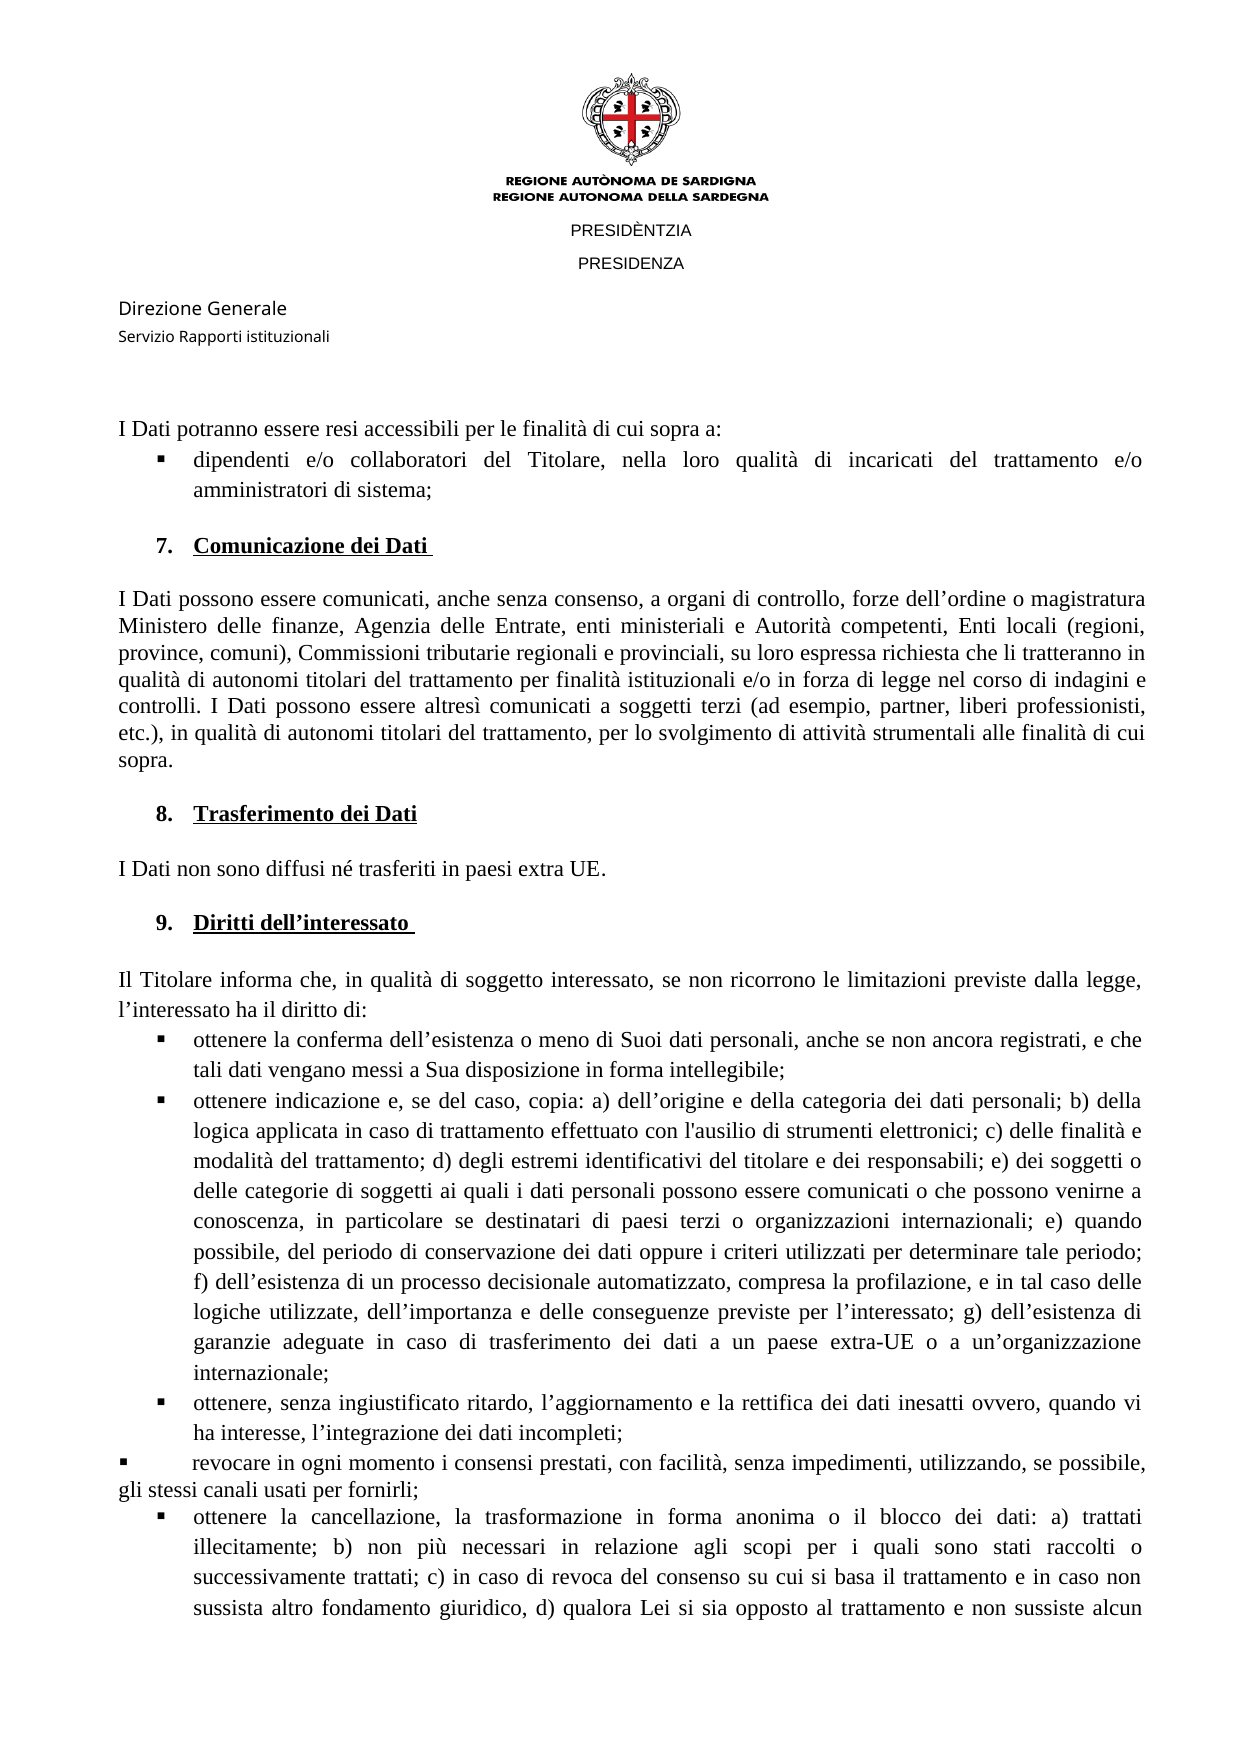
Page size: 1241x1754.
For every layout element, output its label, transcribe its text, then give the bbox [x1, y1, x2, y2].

list Trasferimento dei Dati [156, 799, 1144, 826]
list ottenere indicazione e, se del caso, copia: a) dell’origine e della categoria dei dati personali; b) della logica applicata in caso di trattamento effettuato con l'ausilio di strumenti elettronici; c) delle finalità e modalità del trattamento; d) degli estremi identificativi del titolare e dei responsabili; e) dei soggetti o delle categorie di soggetti ai quali i dati personali possono essere comunicati o che possono venirne a conoscenza, in particolare se destinatari di paesi terzi o organizzazioni internazionali; e) quando possibile, del periodo di conservazione dei dati oppure i criteri utilizzati per determinare tale periodo; f) dell’esistenza di un processo decisionale automatizzato, compresa la profilazione, e in tal caso delle logiche utilizzate, dell’importanza e delle conseguenze previste per l’interessato; g) dell’esistenza di garanzie adeguate in caso di trasferimento dei dati a un paese extra-UE o a un’organizzazione internazionale; [156, 1087, 1144, 1385]
text I Dati potranno essere resi accessibili per le finalità di cui sopra a: [118, 415, 1144, 442]
text I Dati possono essere comunicati, anche senza consenso, a organi di controllo, forze dell’ordine o magistratura Ministero delle finanze, Agenzia delle Entrate, enti ministeriali e Autorità competenti, Enti locali (regioni, province, comuni), Commissioni tributarie regionali e provinciali, su loro espressa richiesta che li tratteranno in qualità di autonomi titolari del trattamento per finalità istituzionali e/o in forza di legge nel corso di indagini e controlli. I Dati possono essere altresì comunicati a soggetti terzi (ad esempio, partner, liberi professionisti, etc.), in qualità di autonomi titolari del trattamento, per lo svolgimento di attività strumentali alle finalità di cui sopra. [118, 585, 1148, 773]
list ottenere la cancellazione, la trasformazione in forma anonima o il blocco dei dati: a) trattati illecitamente; b) non più necessari in relazione agli scopi per i quali sono stati raccolti o successivamente trattati; c) in caso di revoca del consenso su cui si basa il trattamento e in caso non sussista altro fondamento giuridico, d) qualora Lei si sia opposto al trattamento e non sussiste alcun [156, 1503, 1144, 1620]
list ottenere la conferma dell’esistenza o meno di Suoi dati personali, anche se non ancora registrati, e che tali dati vengano messi a Sua disposizione in forma intellegibile; [156, 1026, 1144, 1083]
list dipendenti e/o collaboratori del Titolare, nella loro qualità di incaricati del trattamento e/o amministratori di sistema; [156, 446, 1144, 502]
text Il Titolare informa che, in qualità di soggetto interessato, se non ricorrono le limitazioni previste dalla legge, l’interessato ha il diritto di: [118, 966, 1144, 1022]
list ottenere, senza ingiustificato ritardo, l’aggiornamento e la rettifica dei dati inesatti ovvero, quando vi ha interesse, l’integrazione dei dati incompleti; [156, 1389, 1144, 1445]
list Comunicazione dei Dati [156, 532, 1144, 559]
list Diritti dell’interessato [156, 909, 1144, 936]
text I Dati non sono diffusi né trasferiti in paesi extra UE. [118, 854, 1148, 882]
list revocare in ogni momento i consensi prestati, con facilità, senza impedimenti, utilizzando, se possibile, gli stessi canali usati per fornirli; [118, 1449, 1148, 1502]
